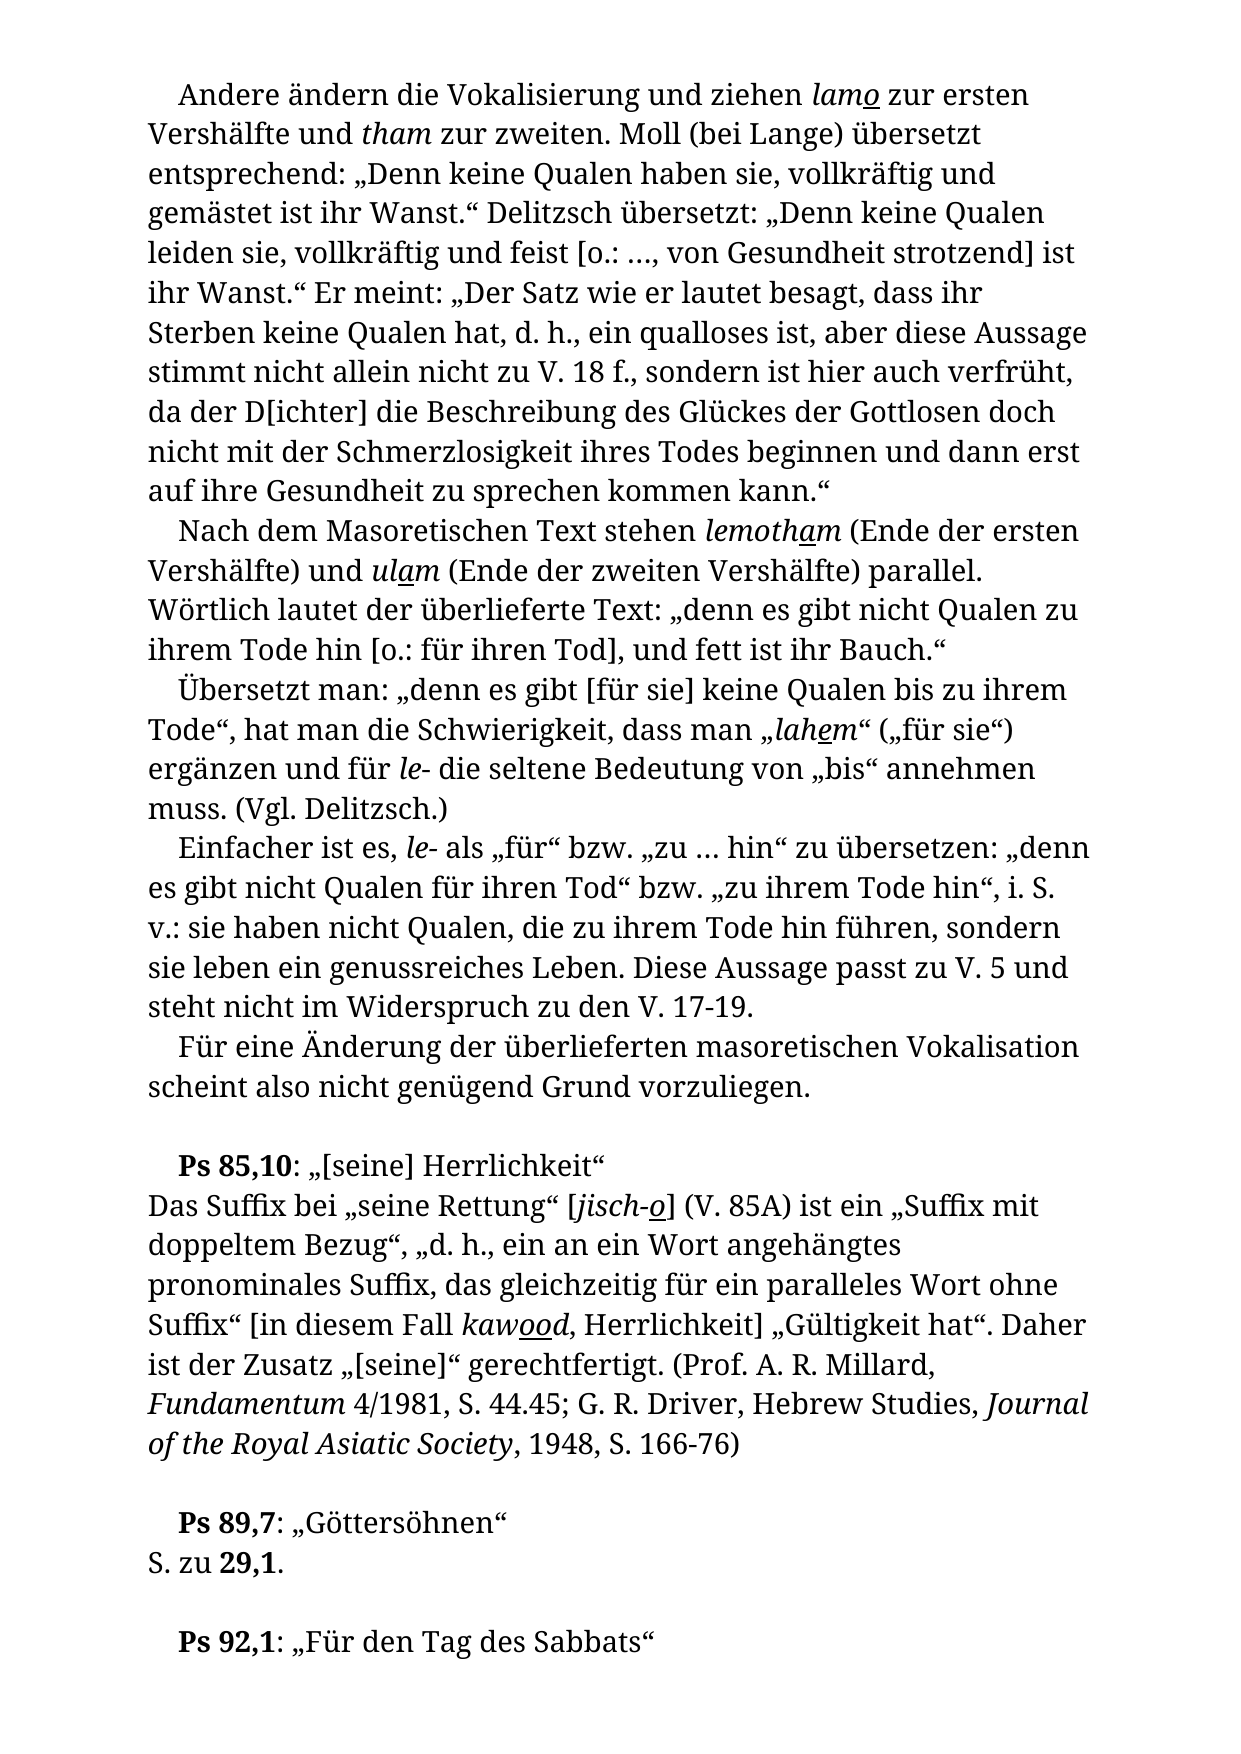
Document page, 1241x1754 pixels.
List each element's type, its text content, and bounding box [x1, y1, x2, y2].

text Nach dem Masoretischen Text stehen lemotham (Ende der ersten Vershälfte) und ulam (Ende der zweiten Vershälfte) parallel. Wörtlich lautet der überlieferte Text: „denn es gibt nicht Qualen zu ihrem Tode hin [o.: für ihren Tod], und fett ist ihr Bauch.“ [148, 510, 1093, 669]
text Übersetzt man: „denn es gibt [für sie] keine Qualen bis zu ihrem Tode“, hat man die Schwierigkeit, dass man „lahem“ („für sie“) ergänzen und für le- die seltene Bedeutung von „bis“ annehmen muss. (Vgl. Delitzsch.) [148, 669, 1093, 828]
text Ps 85,10: „[seine] Herrlichkeit“ [148, 1145, 1093, 1185]
text Das Suffix bei „seine Rettung“ [jisch-o] (V. 85A) ist ein „Suffix mit doppeltem Bezug“, „d. h., ein an ein Wort angehängtes pronominales Suffix, das gleichzeitig für ein paralleles Wort ohne Suffix“ [in diesem Fall kawood, Herrlichkeit] „Gültigkeit hat“. Daher ist der Zusatz „[seine]“ gerechtfertigt. (Prof. A. R. Millard, Fundamentum 4/1981, S. 44.45; G. R. Driver, Hebrew Studies, Journal of the Royal Asiatic Society, 1948, S. 166-76) [148, 1185, 1093, 1463]
text Andere ändern die Vokalisierung und ziehen lamo zur ersten Vershälfte und tham zur zweiten. Moll (bei Lange) übersetzt entsprechend: „Denn keine Qualen haben sie, vollkräftig und gemästet ist ihr Wanst.“ Delitzsch übersetzt: „Denn keine Qualen leiden sie, vollkräftig und feist [o.: …, von Gesundheit strotzend] ist ihr Wanst.“ Er meint: „Der Satz wie er lautet besagt, dass ihr Sterben keine Qualen hat, d. h., ein qualloses ist, aber diese Aussage stimmt nicht allein nicht zu V. 18 f., sondern ist hier auch verfrüht, da der D[ichter] die Beschreibung des Glückes der Gottlosen doch nicht mit der Schmerzlosigkeit ihres Todes beginnen und dann erst auf ihre Gesundheit zu sprechen kommen kann.“ [148, 74, 1093, 510]
text S. zu 29,1. [148, 1542, 1093, 1582]
text Einfacher ist es, le- als „für“ bzw. „zu … hin“ zu übersetzen: „denn es gibt nicht Qualen für ihren Tod“ bzw. „zu ihrem Tode hin“, i. S. v.: sie haben nicht Qualen, die zu ihrem Tode hin führen, sondern sie leben ein genussreiches Leben. Diese Aussage passt zu V. 5 und steht nicht im Widerspruch zu den V. 17-19. [148, 828, 1093, 1026]
text Ps 89,7: „Göttersöhnen“ [148, 1502, 1093, 1542]
text Ps 92,1: „Für den Tag des Sabbats“ [148, 1622, 1093, 1661]
text Für eine Änderung der überlieferten masoretischen Vokalisation scheint also nicht genügend Grund vorzuliegen. [148, 1026, 1093, 1106]
